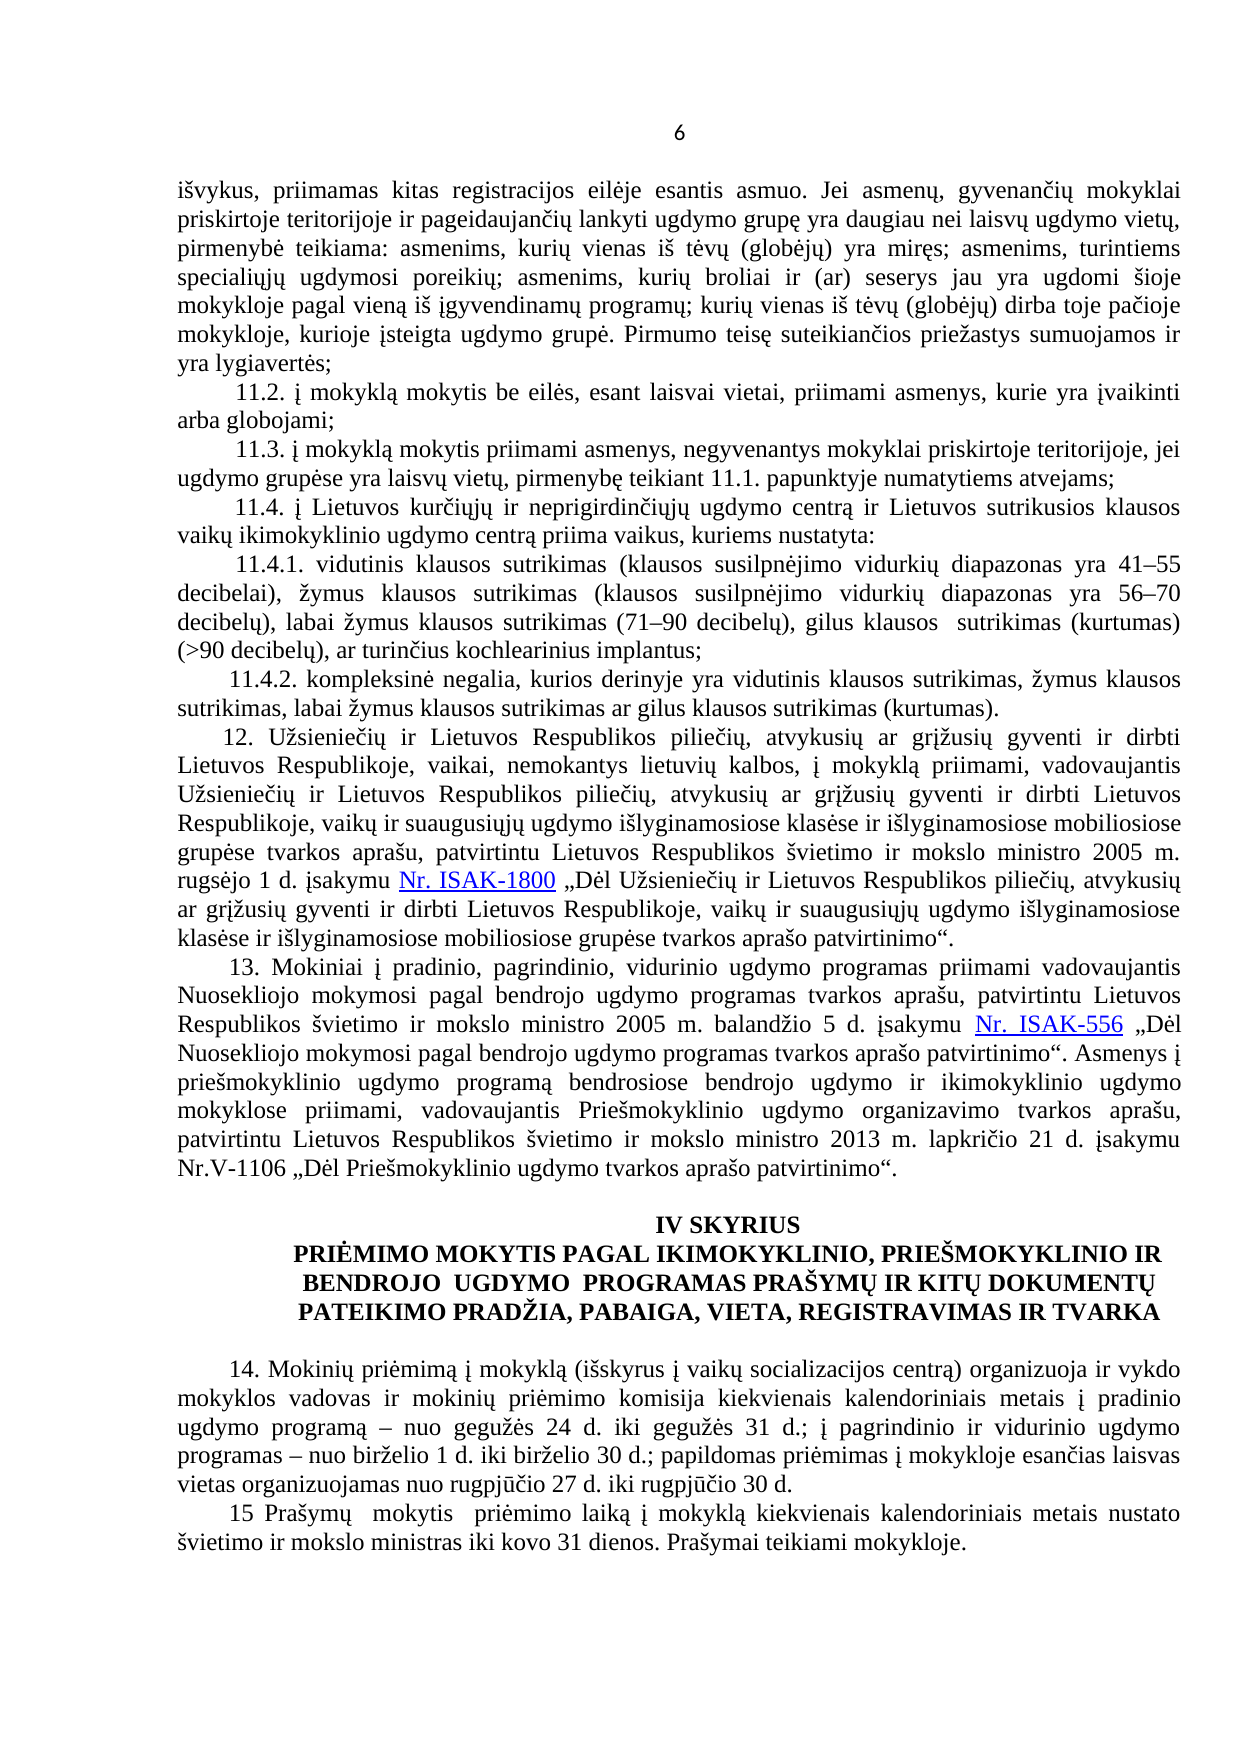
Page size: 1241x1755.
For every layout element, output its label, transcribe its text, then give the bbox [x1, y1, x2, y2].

text 11.2. į mokyklą mokytis be eilės, esant laisvai vietai, priimami asmenys, kurie yra įvaikinti arba globojami; [177, 377, 1182, 434]
text išvykus, priimamas kitas registracijos eilėje esantis asmuo. Jei asmenų, gyvenančių mokyklai priskirtoje teritorijoje ir pageidaujančių lankyti ugdymo grupę yra daugiau nei laisvų ugdymo vietų, pirmenybė teikiama: asmenims, kurių vienas iš tėvų (globėjų) yra miręs; asmenims, turintiems specialiųjų ugdymosi poreikių; asmenims, kurių broliai ir (ar) seserys jau yra ugdomi šioje mokykloje pagal vieną iš įgyvendinamų programų; kurių vienas iš tėvų (globėjų) dirba toje pačioje mokykloje, kurioje įsteigta ugdymo grupė. Pirmumo teisę suteikiančios priežastys sumuojamos ir yra lygiavertės; [177, 175, 1182, 377]
text PRIĖMIMO MOKYTIS PAGAL IKIMOKYKLINIO, PRIEŠMOKYKLINIO IR [273, 1239, 1182, 1268]
text 11.4.2. kompleksinė negalia, kurios derinyje yra vidutinis klausos sutrikimas, žymus klausos sutrikimas, labai žymus klausos sutrikimas ar gilus klausos sutrikimas (kurtumas). [177, 664, 1182, 722]
text BENDROJO UGDYMO PROGRAMAS PRAŠYMŲ IR KITŲ DOKUMENTŲ PATEIKIMO PRADŽIA, PABAIGA, VIETA, REGISTRAVIMAS IR TVARKA [277, 1268, 1182, 1325]
text IV SKYRIUS [273, 1210, 1182, 1239]
text 12. Užsieniečių ir Lietuvos Respublikos piliečių, atvykusių ar grįžusių gyventi ir dirbti Lietuvos Respublikoje, vaikai, nemokantys lietuvių kalbos, į mokyklą priimami, vadovaujantis Užsieniečių ir Lietuvos Respublikos piliečių, atvykusių ar grįžusių gyventi ir dirbti Lietuvos Respublikoje, vaikų ir suaugusiųjų ugdymo išlyginamosiose klasėse ir išlyginamosiose mobiliosiose grupėse tvarkos aprašu, patvirtintu Lietuvos Respublikos švietimo ir mokslo ministro 2005 m. rugsėjo 1 d. įsakymu Nr. ISAK-1800 „Dėl Užsieniečių ir Lietuvos Respublikos piliečių, atvykusių ar grįžusių gyventi ir dirbti Lietuvos Respublikoje, vaikų ir suaugusiųjų ugdymo išlyginamosiose klasėse ir išlyginamosiose mobiliosiose grupėse tvarkos aprašo patvirtinimo“. [177, 722, 1182, 952]
text 13. Mokiniai į pradinio, pagrindinio, vidurinio ugdymo programas priimami vadovaujantis Nuosekliojo mokymosi pagal bendrojo ugdymo programas tvarkos aprašu, patvirtintu Lietuvos Respublikos švietimo ir mokslo ministro 2005 m. balandžio 5 d. įsakymu Nr. ISAK-556 „Dėl Nuosekliojo mokymosi pagal bendrojo ugdymo programas tvarkos aprašo patvirtinimo“. Asmenys į priešmokyklinio ugdymo programą bendrosiose bendrojo ugdymo ir ikimokyklinio ugdymo mokyklose priimami, vadovaujantis Priešmokyklinio ugdymo organizavimo tvarkos aprašu, patvirtintu Lietuvos Respublikos švietimo ir mokslo ministro 2013 m. lapkričio 21 d. įsakymu Nr.V-1106 „Dėl Priešmokyklinio ugdymo tvarkos aprašo patvirtinimo“. [177, 952, 1182, 1182]
text 11.3. į mokyklą mokytis priimami asmenys, negyvenantys mokyklai priskirtoje teritorijoje, jei ugdymo grupėse yra laisvų vietų, pirmenybę teikiant 11.1. papunktyje numatytiems atvejams; [177, 434, 1182, 492]
text 11.4.1. vidutinis klausos sutrikimas (klausos susilpnėjimo vidurkių diapazonas yra 41–55 decibelai), žymus klausos sutrikimas (klausos susilpnėjimo vidurkių diapazonas yra 56–70 decibelų), labai žymus klausos sutrikimas (71–90 decibelų), gilus klausos sutrikimas (kurtumas) (>90 decibelų), ar turinčius kochlearinius implantus; [177, 549, 1182, 664]
text 15 Prašymų mokytis priėmimo laiką į mokyklą kiekvienais kalendoriniais metais nustato švietimo ir mokslo ministras iki kovo 31 dienos. Prašymai teikiami mokykloje. [177, 1498, 1182, 1555]
text 14. Mokinių priėmimą į mokyklą (išskyrus į vaikų socializacijos centrą) organizuoja ir vykdo mokyklos vadovas ir mokinių priėmimo komisija kiekvienais kalendoriniais metais į pradinio ugdymo programą – nuo gegužės 24 d. iki gegužės 31 d.; į pagrindinio ir vidurinio ugdymo programas – nuo birželio 1 d. iki birželio 30 d.; papildomas priėmimas į mokykloje esančias laisvas vietas organizuojamas nuo rugpjūčio 27 d. iki rugpjūčio 30 d. [177, 1354, 1182, 1498]
text 11.4. į Lietuvos kurčiųjų ir neprigirdinčiųjų ugdymo centrą ir Lietuvos sutrikusios klausos vaikų ikimokyklinio ugdymo centrą priima vaikus, kuriems nustatyta: [177, 492, 1182, 549]
